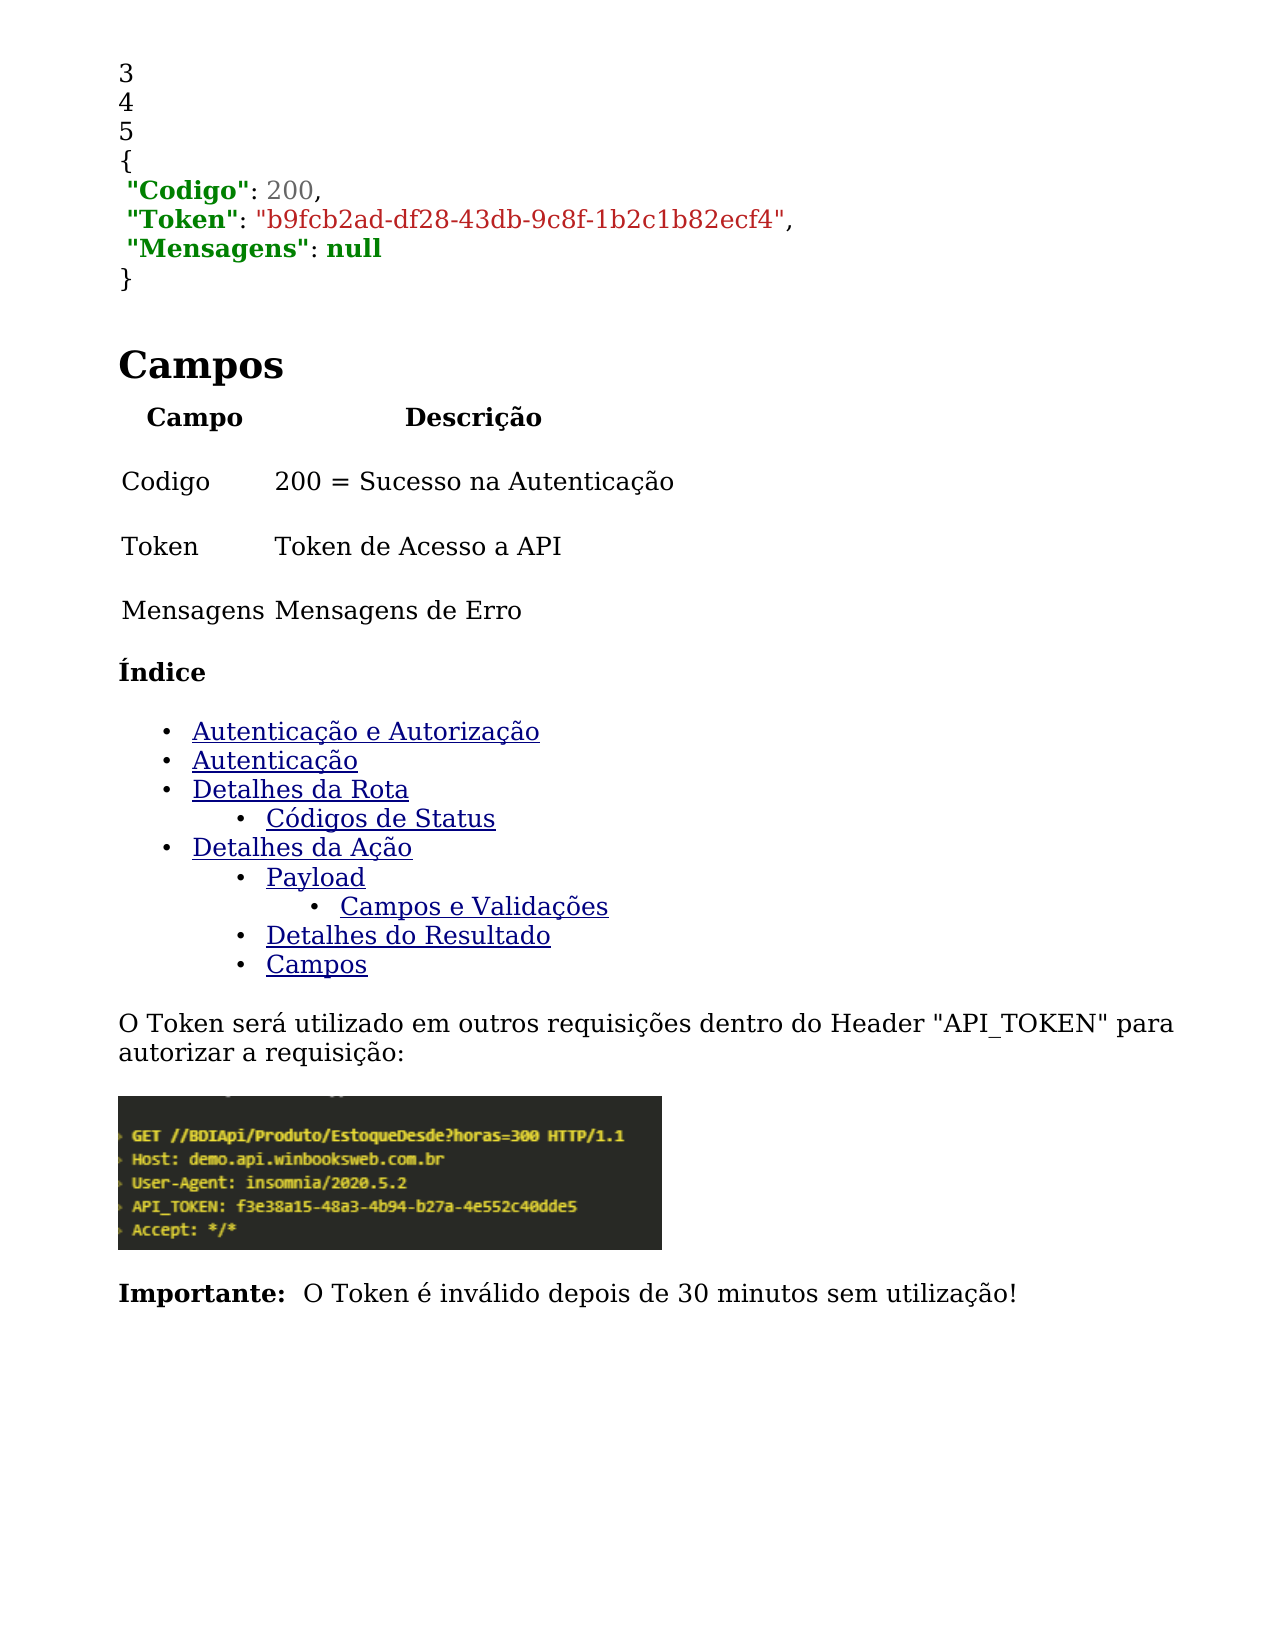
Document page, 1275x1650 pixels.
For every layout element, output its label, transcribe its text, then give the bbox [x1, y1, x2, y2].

list Detalhes da Ação [162, 833, 1216, 863]
table_cell Token de Acesso a API [271, 529, 684, 593]
list Payload [236, 863, 1216, 892]
text 3 4 5 [118, 59, 1216, 147]
text { "Codigo": 200, "Token": "b9fcb2ad-df28-43db-9c8f-1b2c1b82ecf4", "Mensagens": null } [118, 147, 1216, 293]
table_header Descrição [271, 400, 684, 464]
list Autenticação [162, 746, 1216, 775]
table_cell Mensagens [118, 594, 271, 658]
table_cell 200 = Sucesso na Autenticação [271, 465, 684, 529]
table_cell Token [118, 529, 271, 593]
list Autenticação e Autorização [162, 717, 1216, 746]
picture [118, 1096, 662, 1250]
subtitle Campos [118, 343, 1216, 387]
text O Token será utilizado em outros requisições dentro do Header "API_TOKEN" para autorizar a requisição: [118, 1009, 1216, 1067]
list Detalhes da Rota [162, 775, 1216, 804]
text Importante: O Token é inválido depois de 30 minutos sem utilização! [118, 1279, 1216, 1309]
list Campos e Validações [310, 892, 1216, 921]
list Campos [236, 950, 1216, 979]
table_cell Codigo [118, 465, 271, 529]
table_header Campo [118, 400, 271, 464]
list Detalhes do Resultado [236, 921, 1216, 950]
table_cell Mensagens de Erro [271, 594, 684, 658]
text Índice [118, 658, 1216, 687]
list Códigos de Status [236, 804, 1216, 833]
